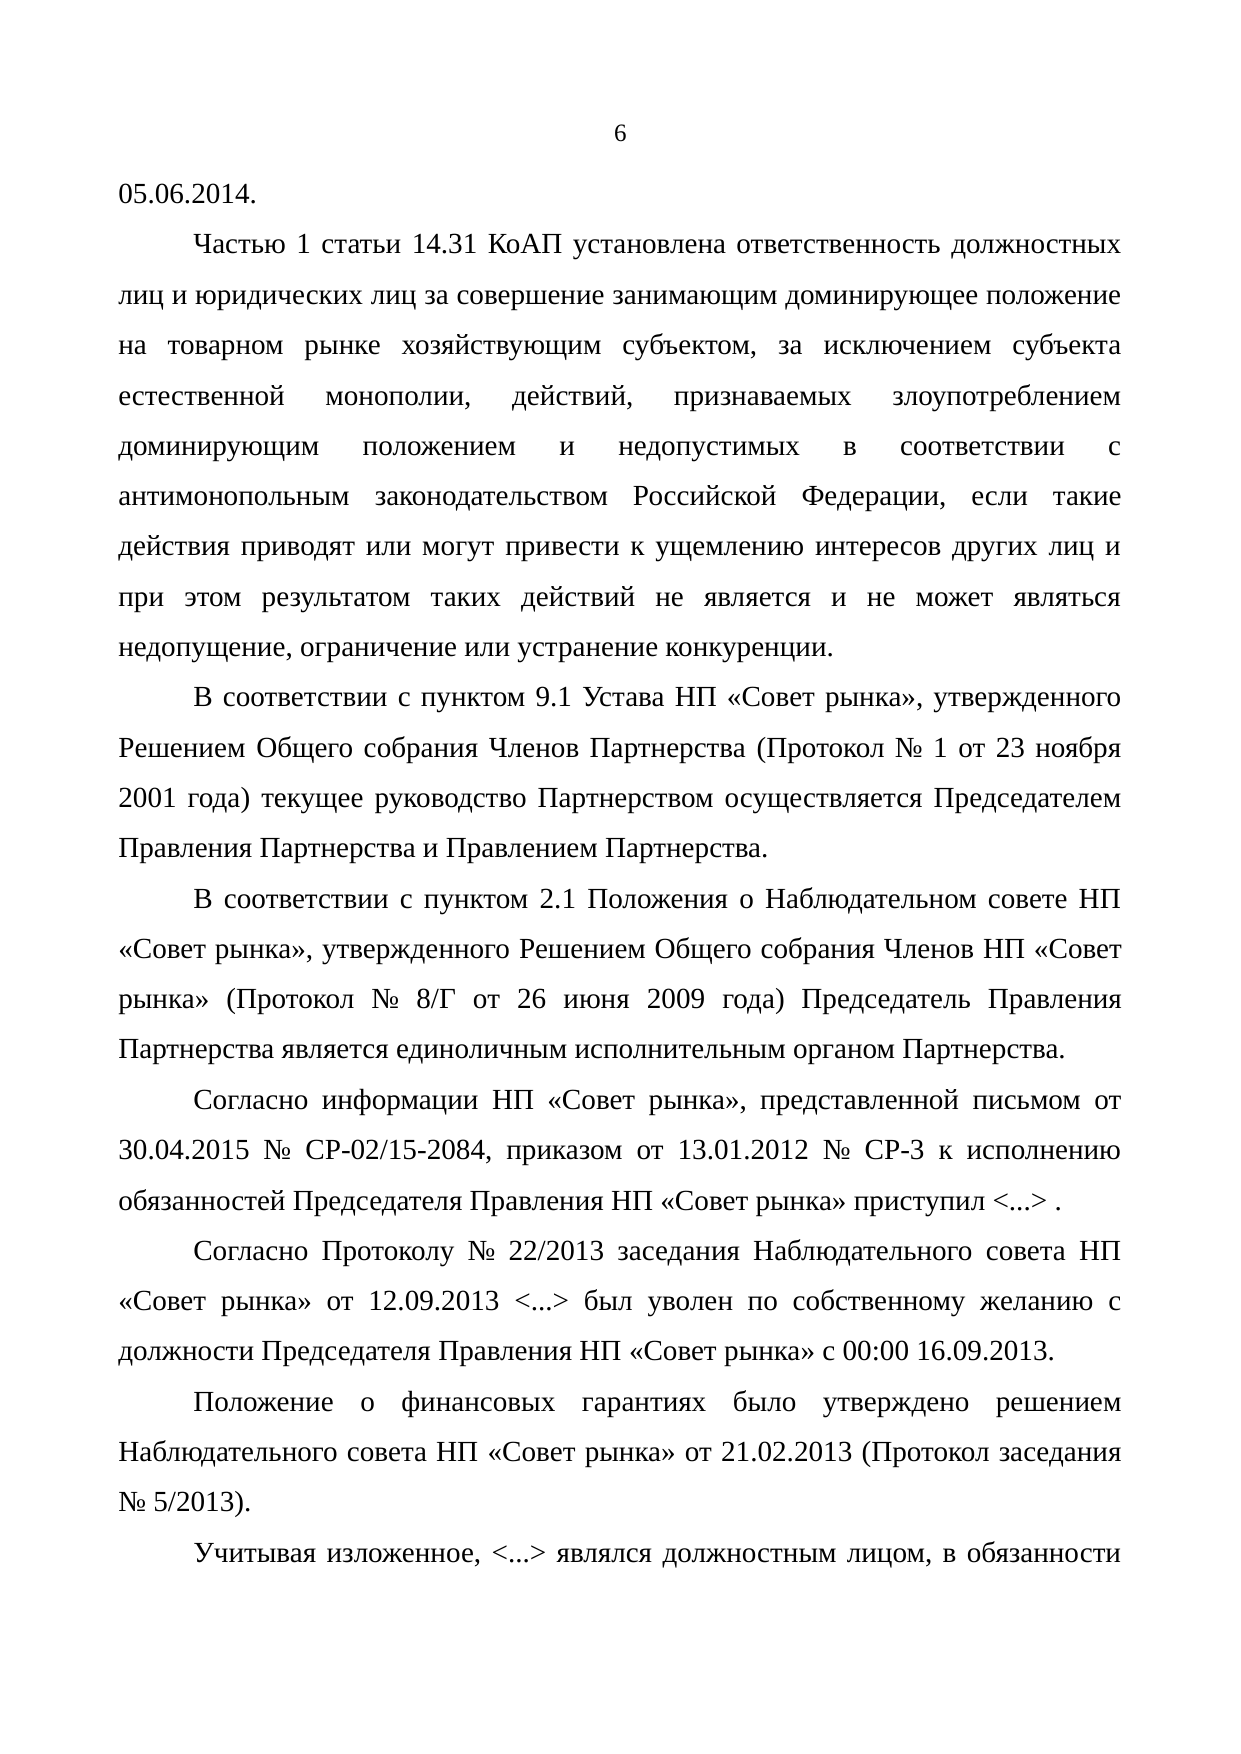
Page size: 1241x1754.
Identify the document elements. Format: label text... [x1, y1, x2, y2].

text 05.06.2014. [118, 176, 1122, 210]
text Учитывая изложенное, <...> являлся должностным лицом, в обязанности [118, 1535, 1122, 1568]
text Согласно Протоколу № 22/2013 заседания Наблюдательного совета НП «Совет рынка» от 12.09.2013 <...> был уволен по собственному желанию с должности Председателя Правления НП «Совет рынка» с 00:00 16.09.2013. [118, 1233, 1122, 1367]
text Частью 1 статьи 14.31 КоАП установлена ответственность должностных лиц и юридических лиц за совершение занимающим доминирующее положение на товарном рынке хозяйствующим субъектом, за исключением субъекта естественной монополии, действий, признаваемых злоупотреблением доминирующим положением и недопустимых в соответствии с антимонопольным законодательством Российской Федерации, если такие действия приводят или могут привести к ущемлению интересов других лиц и при этом результатом таких действий не является и не может являться недопущение, ограничение или устранение конкуренции. [118, 227, 1122, 663]
text Положение о финансовых гарантиях было утверждено решением Наблюдательного совета НП «Совет рынка» от 21.02.2013 (Протокол заседания № 5/2013). [118, 1384, 1122, 1518]
text Согласно информации НП «Совет рынка», представленной письмом от 30.04.2015 № СР-02/15-2084, приказом от 13.01.2012 № СР-3 к исполнению обязанностей Председателя Правления НП «Совет рынка» приступил <...> . [118, 1082, 1122, 1216]
text В соответствии с пунктом 9.1 Устава НП «Совет рынка», утвержденного Решением Общего собрания Членов Партнерства (Протокол № 1 от 23 ноября 2001 года) текущее руководство Партнерством осуществляется Председателем Правления Партнерства и Правлением Партнерства. [118, 679, 1122, 864]
text В соответствии с пунктом 2.1 Положения о Наблюдательном совете НП «Совет рынка», утвержденного Решением Общего собрания Членов НП «Совет рынка» (Протокол № 8/Г от 26 июня 2009 года) Председатель Правления Партнерства является единоличным исполнительным органом Партнерства. [118, 881, 1122, 1065]
